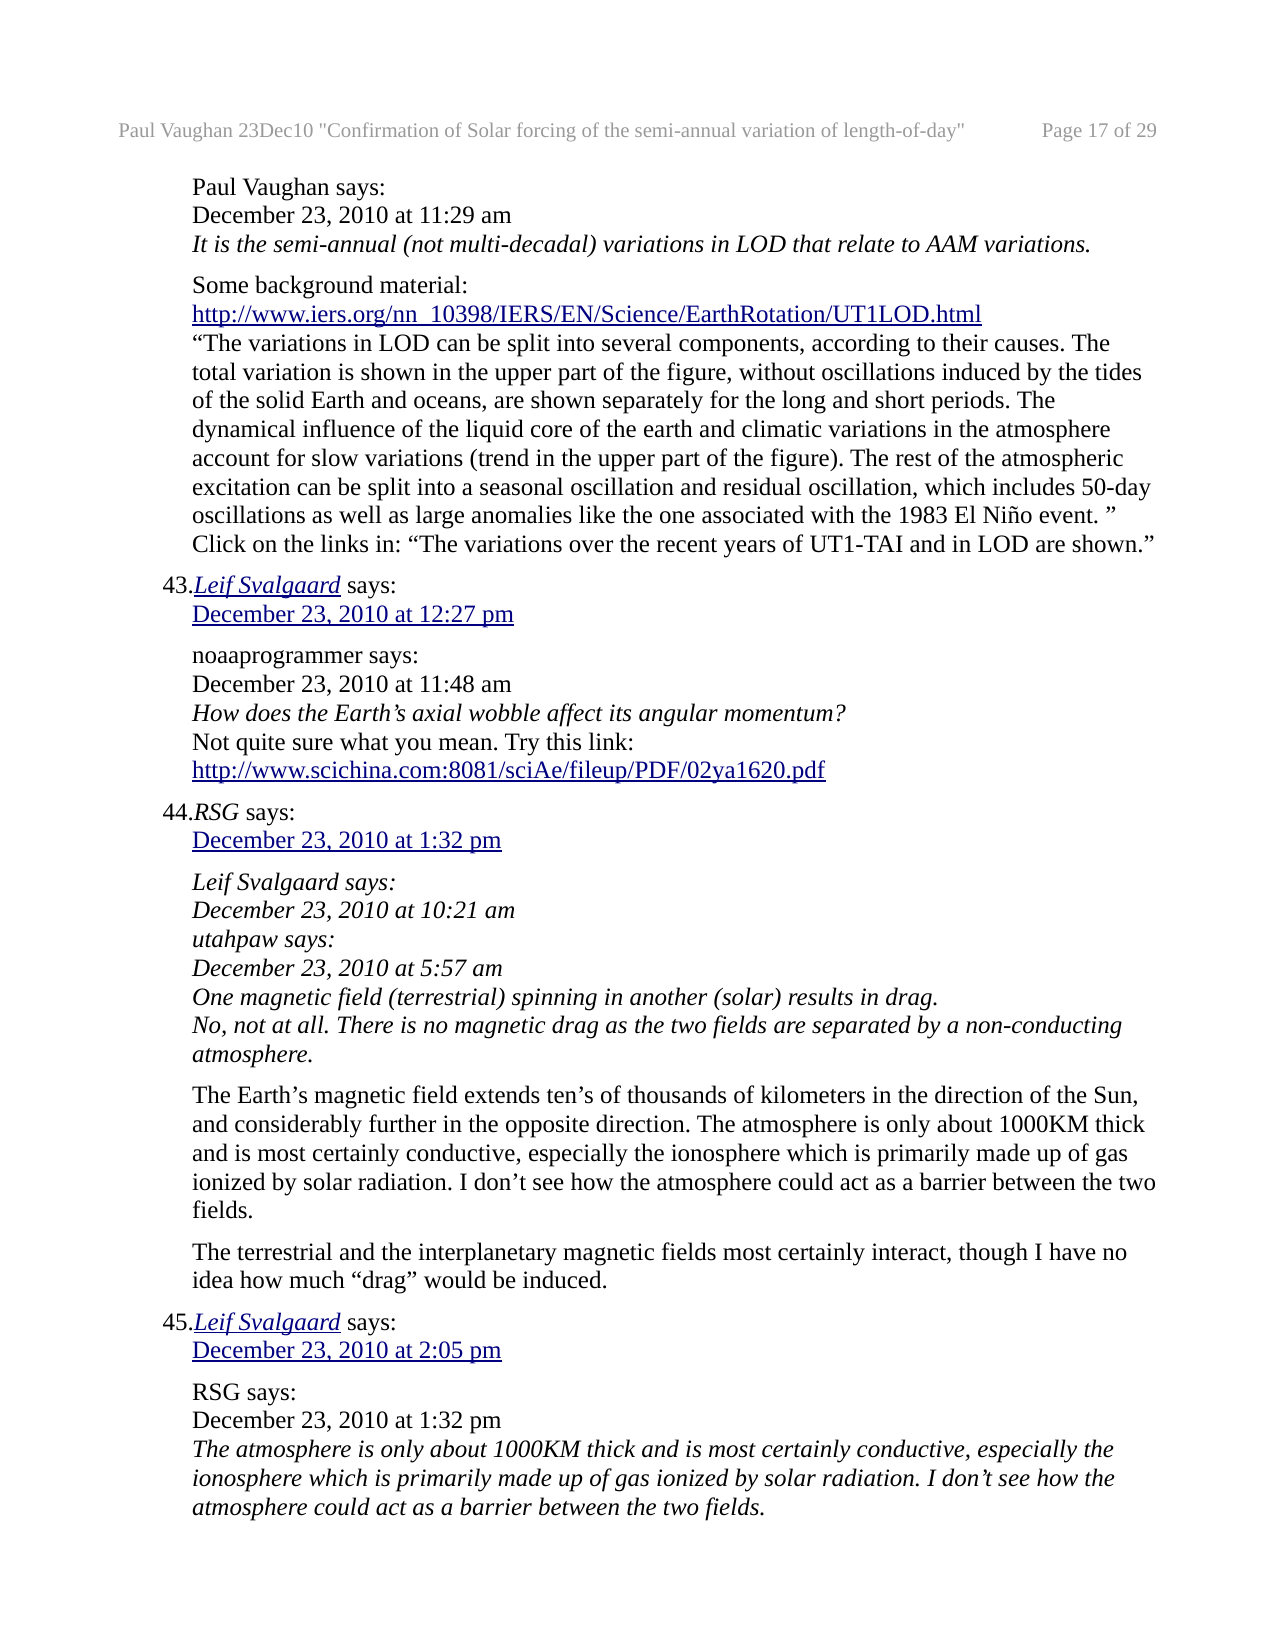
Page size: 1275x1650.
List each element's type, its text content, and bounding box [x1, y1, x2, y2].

list Paul Vaughan says: December 23, 2010 at 11:29 am It is the semi-annual (not multi-decadal) variations in LOD that relate to AAM variations. [162, 172, 1157, 258]
list RSG says: December 23, 2010 at 1:32 pm The atmosphere is only about 1000KM thick and is most certainly conductive, especially the ionosphere which is primarily made up of gas ionized by solar radiation. I don’t see how the atmosphere could act as a barrier between the two fields. [162, 1377, 1157, 1520]
list Leif Svalgaard says: [162, 570, 1157, 599]
list noaaprogrammer says: December 23, 2010 at 11:48 am How does the Earth’s axial wobble affect its angular momentum? Not quite sure what you mean. Try this link: http://www.scichina.com:8081/sciAe/fileup/PDF/02ya1620.pdf [162, 640, 1157, 784]
list December 23, 2010 at 12:27 pm [162, 599, 1157, 628]
list RSG says: [162, 797, 1157, 825]
list December 23, 2010 at 2:05 pm [162, 1335, 1157, 1364]
list The terrestrial and the interplanetary magnetic fields most certainly interact, though I have no idea how much “drag” would be induced. [162, 1237, 1157, 1294]
list The Earth’s magnetic field extends ten’s of thousands of kilometers in the direction of the Sun, and considerably further in the opposite direction. The atmosphere is only about 1000KM thick and is most certainly conductive, especially the ionosphere which is primarily made up of gas ionized by solar radiation. I don’t see how the atmosphere could act as a barrier between the two fields. [162, 1080, 1157, 1224]
list Leif Svalgaard says: [162, 1307, 1157, 1335]
list Leif Svalgaard says: December 23, 2010 at 10:21 am utahpaw says: December 23, 2010 at 5:57 am One magnetic field (terrestrial) spinning in another (solar) results in drag. No, not at all. There is no magnetic drag as the two fields are separated by a non-conducting atmosphere. [162, 867, 1157, 1068]
list Some background material: http://www.iers.org/nn_10398/IERS/EN/Science/EarthRotation/UT1LOD.html “The variations in LOD can be split into several components, according to their causes. The total variation is shown in the upper part of the figure, without oscillations induced by the tides of the solid Earth and oceans, are shown separately for the long and short periods. The dynamical influence of the liquid core of the earth and climatic variations in the atmosphere account for slow variations (trend in the upper part of the figure). The rest of the atmospheric excitation can be split into a seasonal oscillation and residual oscillation, which includes 50-day oscillations as well as large anomalies like the one associated with the 1983 El Niño event. ” Click on the links in: “The variations over the recent years of UT1-TAI and in LOD are shown.” [162, 270, 1157, 558]
list December 23, 2010 at 1:32 pm [162, 825, 1157, 854]
